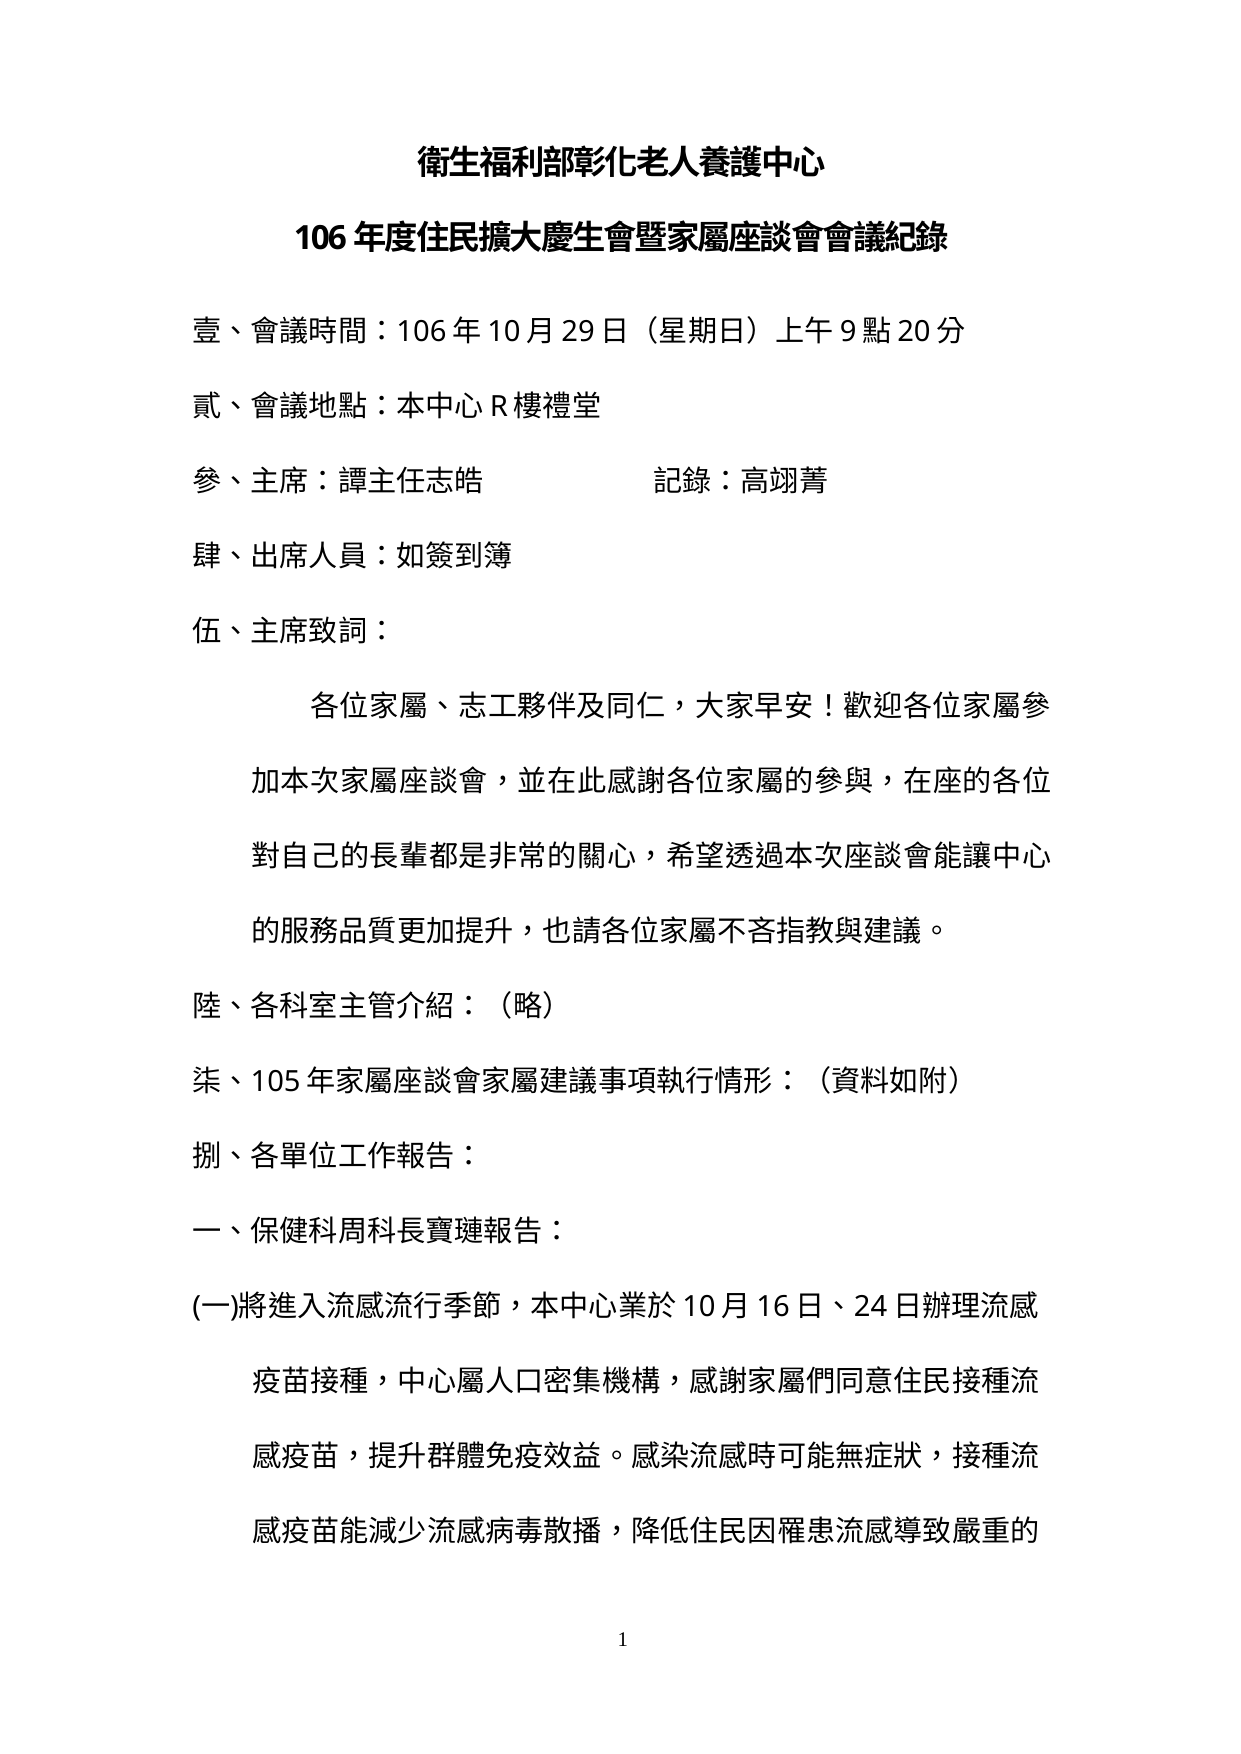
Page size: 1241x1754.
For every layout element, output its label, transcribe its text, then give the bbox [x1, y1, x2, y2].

text (一)將進入流感流行季節，本中心業於10月16日、24日辦理流感疫苗接種，中心屬人口密集機構，感謝家屬們同意住民接種流感疫苗，提升群體免疫效益。感染流感時可能無症狀，接種流感疫苗能減少流感病毒散播，降低住民因罹患流感導致嚴重的 [192, 1267, 1053, 1567]
text 壹、會議時間：106年10月29日（星期日）上午9點20分 [192, 292, 1053, 367]
text 一、保健科周科長寶璉報告： [192, 1192, 1053, 1267]
text 貳、會議地點：本中心R樓禮堂 [192, 367, 1063, 442]
text 106年度住民擴大慶生會暨家屬座談會會議紀錄 [192, 198, 1053, 273]
text 捌、各單位工作報告： [192, 1117, 1053, 1192]
text 衛生福利部彰化老人養護中心 [192, 123, 1053, 198]
text 各位家屬、志工夥伴及同仁，大家早安！歡迎各位家屬參加本次家屬座談會，並在此感謝各位家屬的參與，在座的各位對自己的長輩都是非常的關心，希望透過本次座談會能讓中心的服務品質更加提升，也請各位家屬不吝指教與建議。 [251, 667, 1053, 967]
text 肆、出席人員：如簽到簿 [192, 517, 1053, 592]
text 柒、105年家屬座談會家屬建議事項執行情形：（資料如附） [192, 1042, 1053, 1117]
text 伍、主席致詞： [192, 592, 1053, 667]
text 陸、各科室主管介紹：（略） [192, 967, 1053, 1042]
text 參、主席：譚主任志皓 記錄：高翊菁 [192, 442, 1053, 517]
